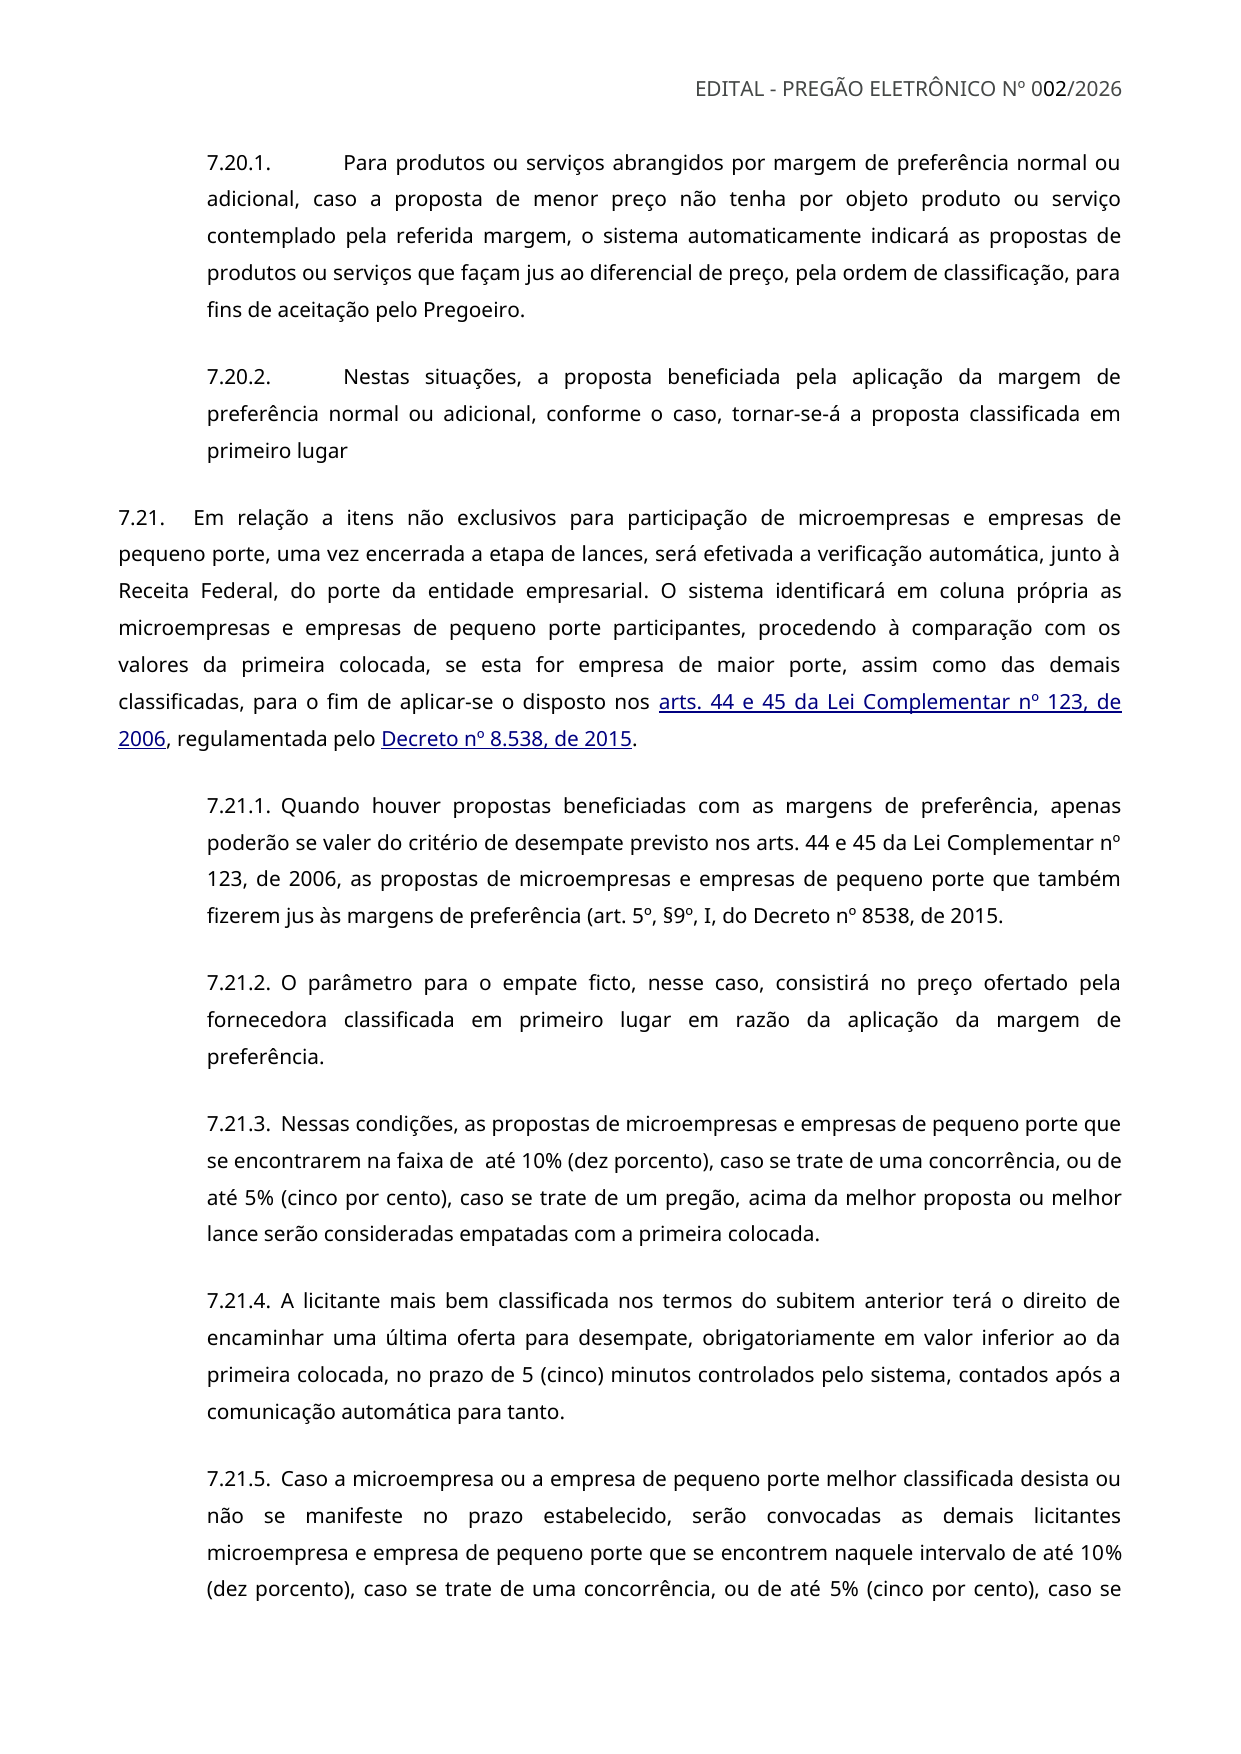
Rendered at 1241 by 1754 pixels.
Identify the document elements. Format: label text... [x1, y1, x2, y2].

list Caso a microempresa ou a empresa de pequeno porte melhor classificada desista ou não se manifeste no prazo estabelecido, serão convocadas as demais licitantes microempresa e empresa de pequeno porte que se encontrem naquele intervalo de até 10% (dez porcento), caso se trate de uma concorrência, ou de até 5% (cinco por cento), caso se [207, 1464, 1122, 1603]
list Para produtos ou serviços abrangidos por margem de preferência normal ou adicional, caso a proposta de menor preço não tenha por objeto produto ou serviço contemplado pela referida margem, o sistema automaticamente indicará as propostas de produtos ou serviços que façam jus ao diferencial de preço, pela ordem de classificação, para fins de aceitação pelo Pregoeiro. [207, 148, 1122, 324]
list Nestas situações, a proposta beneficiada pela aplicação da margem de preferência normal ou adicional, conforme o caso, tornar-se-á a proposta classificada em primeiro lugar [207, 362, 1122, 464]
list Nessas condições, as propostas de microempresas e empresas de pequeno porte que se encontrarem na faixa de até 10% (dez porcento), caso se trate de uma concorrência, ou de até 5% (cinco por cento), caso se trate de um pregão, acima da melhor proposta ou melhor lance serão consideradas empatadas com a primeira colocada. [207, 1109, 1122, 1248]
list A licitante mais bem classificada nos termos do subitem anterior terá o direito de encaminhar uma última oferta para desempate, obrigatoriamente em valor inferior ao da primeira colocada, no prazo de 5 (cinco) minutos controlados pelo sistema, contados após a comunicação automática para tanto. [207, 1286, 1122, 1426]
list Em relação a itens não exclusivos para participação de microempresas e empresas de pequeno porte, uma vez encerrada a etapa de lances, será efetivada a verificação automática, junto à Receita Federal, do porte da entidade empresarial. O sistema identificará em coluna própria as microempresas e empresas de pequeno porte participantes, procedendo à comparação com os valores da primeira colocada, se esta for empresa de maior porte, assim como das demais classificadas, para o fim de aplicar-se o disposto nos arts. 44 e 45 da Lei Complementar nº 123, de 2006, regulamentada pelo Decreto nº 8.538, de 2015. [118, 503, 1122, 752]
list Quando houver propostas beneficiadas com as margens de preferência, apenas poderão se valer do critério de desempate previsto nos arts. 44 e 45 da Lei Complementar nº 123, de 2006, as propostas de microempresas e empresas de pequeno porte que também fizerem jus às margens de preferência (art. 5º, §9º, I, do Decreto nº 8538, de 2015. [207, 791, 1122, 930]
list O parâmetro para o empate ficto, nesse caso, consistirá no preço ofertado pela fornecedora classificada em primeiro lugar em razão da aplicação da margem de preferência. [207, 968, 1122, 1071]
